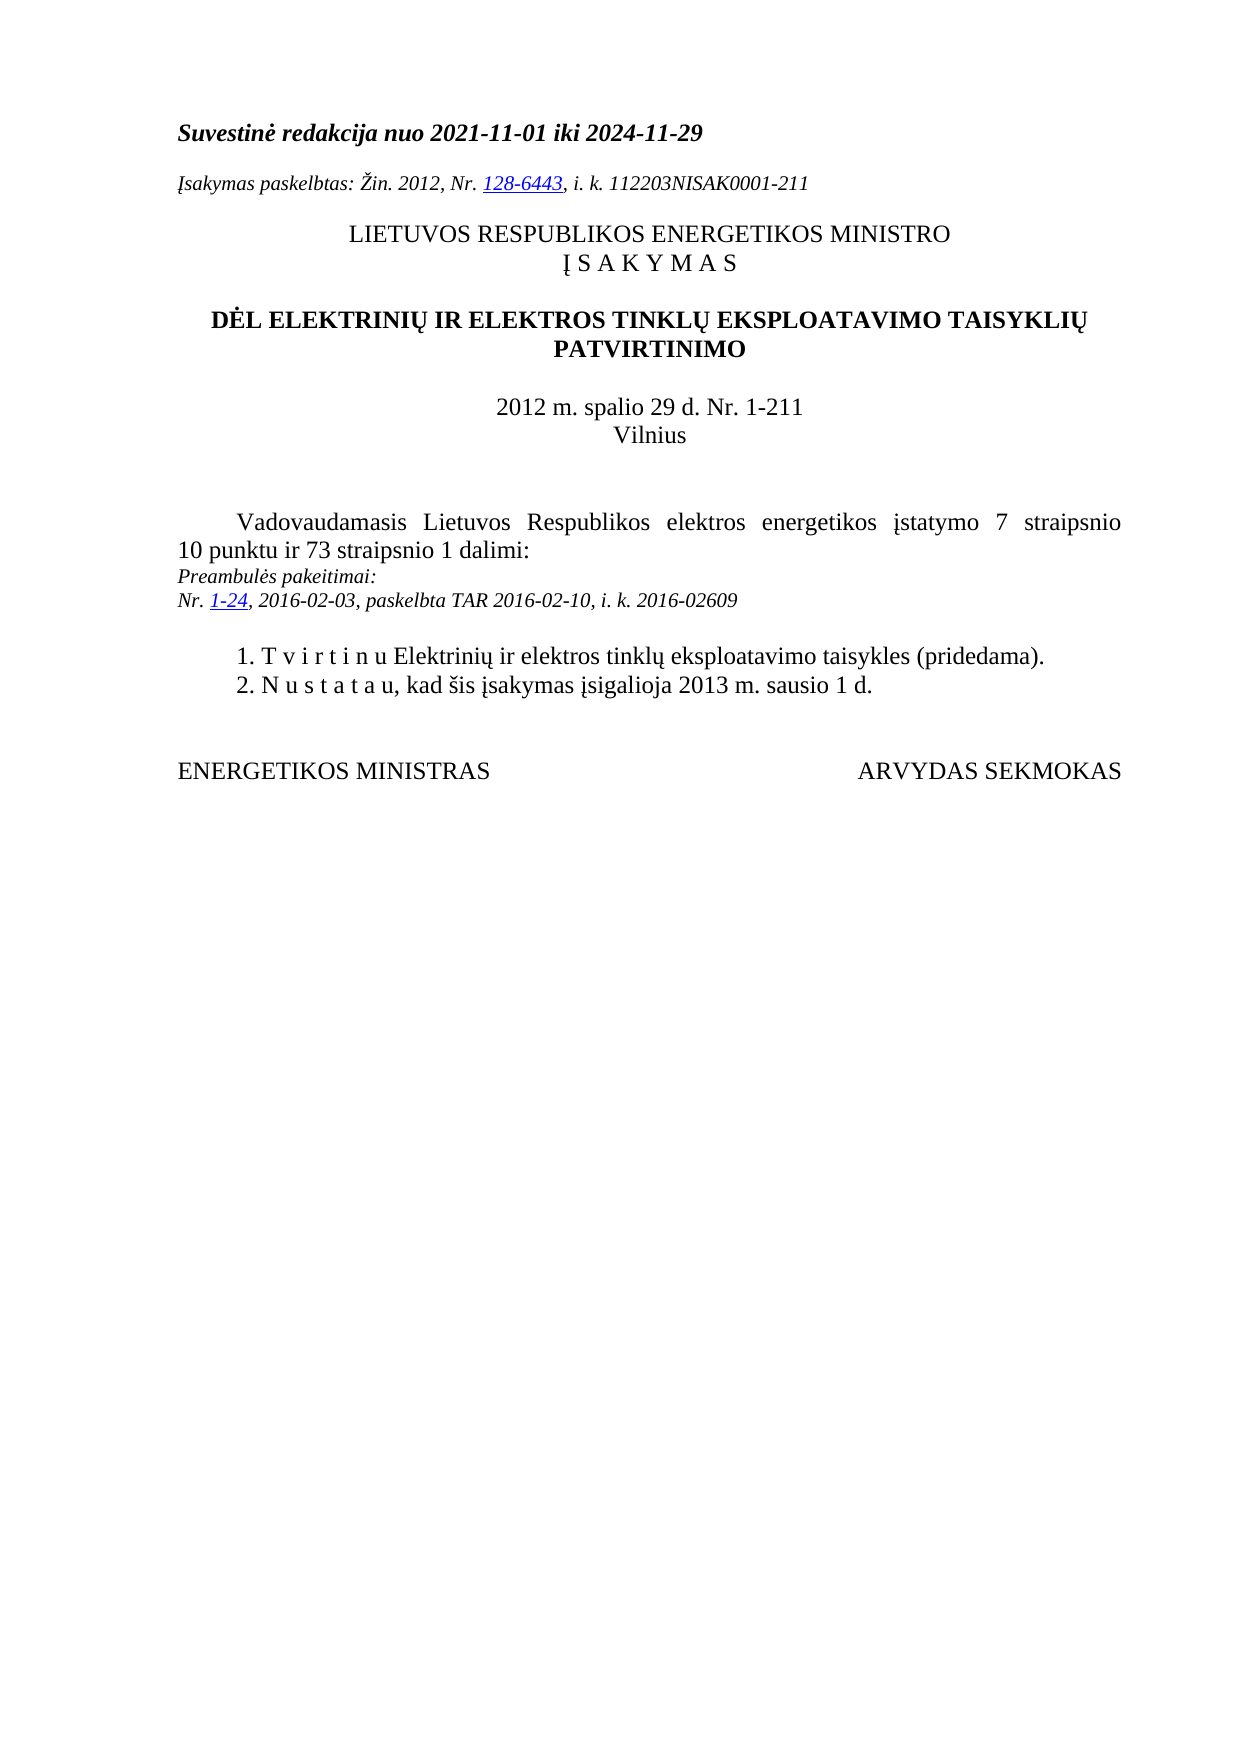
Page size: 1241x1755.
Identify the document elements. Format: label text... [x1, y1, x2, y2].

text Energetikos ministras Arvydas Sekmokas [177, 756, 1122, 785]
text 2012 m. spalio 29 d. Nr. 1-211 [177, 392, 1122, 420]
text į s a k y m a s [177, 248, 1122, 277]
text 2. N u s t a t a u, kad šis įsakymas įsigalioja 2013 m. sausio 1 d. [177, 670, 1122, 698]
text Įsakymas paskelbtas: Žin. 2012, Nr. 128-6443, i. k. 112203NISAK0001-211 [177, 171, 1122, 195]
text 1. T v i r t i n u Elektrinių ir elektros tinklų eksploatavimo taisykles (pridedama). [177, 641, 1122, 670]
text Vadovaudamasis Lietuvos Respublikos elektros energetikos įstatymo 7 straipsnio 10 punktu ir 73 straipsnio 1 dalimi: [177, 507, 1122, 564]
text Vilnius [177, 420, 1122, 449]
text Preambulės pakeitimai: [177, 564, 1122, 588]
text Suvestinė redakcija nuo 2021-11-01 iki 2024-11-29 [177, 118, 1122, 147]
text Nr. 1-24, 2016-02-03, paskelbta TAR 2016-02-10, i. k. 2016-02609 [177, 588, 1122, 612]
text LIETUVOS RESPUBLIKOS ENERGETIKOS MINISTRO [177, 219, 1122, 248]
text DĖL ELEKTRINIŲ IR ELEKTROS TINKLŲ EKSPLOATAVIMO TAISYKLIŲ PATVIRTINIMO [177, 305, 1122, 363]
